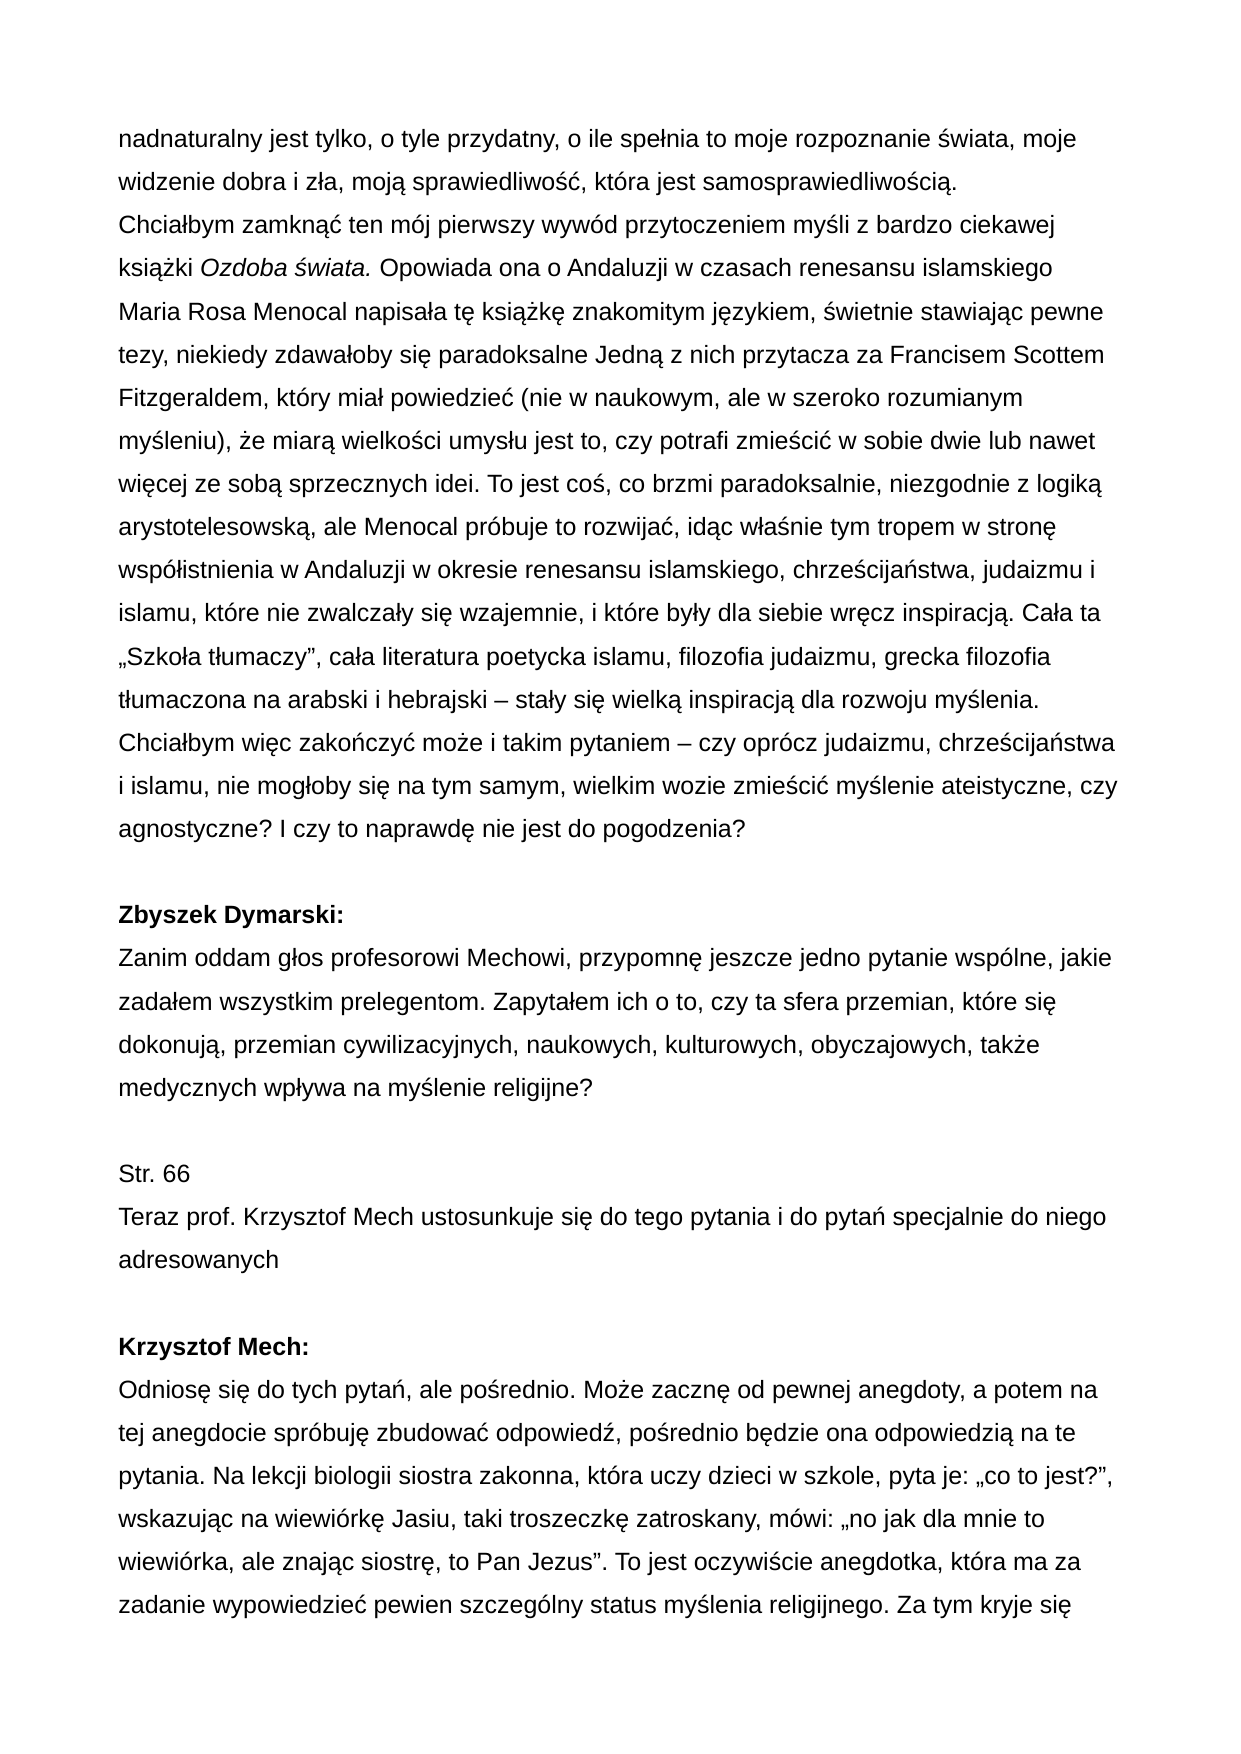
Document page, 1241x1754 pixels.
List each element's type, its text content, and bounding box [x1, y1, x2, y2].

text Odniosę się do tych pytań, ale pośrednio. Może zacznę od pewnej anegdoty, a potem na tej anegdocie spróbuję zbudować odpowiedź, pośrednio będzie ona odpowiedzią na te pytania. Na lekcji biologii siostra zakonna, która uczy dzieci w szkole, pyta je: „co to jest?”, wskazując na wiewiórkę Jasiu, taki troszeczkę zatroskany, mówi: „no jak dla mnie to wiewiórka, ale znając siostrę, to Pan Jezus”. To jest oczywiście anegdotka, która ma za zadanie wypowiedzieć pewien szczególny status myślenia religijnego. Za tym kryje się [118, 1375, 1122, 1619]
text Krzysztof Mech: [118, 1332, 1122, 1360]
text Str. 66 [118, 1159, 1122, 1188]
text Zbyszek Dymarski: [118, 900, 1122, 929]
text nadnaturalny jest tylko, o tyle przydatny, o ile spełnia to moje rozpoznanie świata, moje widzenie dobra i zła, moją sprawiedliwość, która jest samosprawiedliwością. [118, 124, 1122, 196]
text Chciałbym zamknąć ten mój pierwszy wywód przytoczeniem myśli z bardzo ciekawej książki Ozdoba świata. Opowiada ona o Andaluzji w czasach renesansu islamskiego Maria Rosa Menocal napisała tę książkę znakomitym językiem, świetnie stawiając pewne tezy, niekiedy zdawałoby się paradoksalne Jedną z nich przytacza za Francisem Scottem Fitzgeraldem, który miał powiedzieć (nie w naukowym, ale w szeroko rozumianym myśleniu), że miarą wielkości umysłu jest to, czy potrafi zmieścić w sobie dwie lub nawet więcej ze sobą sprzecznych idei. To jest coś, co brzmi paradoksalnie, niezgodnie z logiką arystotelesowską, ale Menocal próbuje to rozwijać, idąc właśnie tym tropem w stronę współistnienia w Andaluzji w okresie renesansu islamskiego, chrześcijaństwa, judaizmu i islamu, które nie zwalczały się wzajemnie, i które były dla siebie wręcz inspiracją. Cała ta „Szkoła tłumaczy”, cała literatura poetycka islamu, filozofia judaizmu, grecka filozofia tłumaczona na arabski i hebrajski – stały się wielką inspiracją dla rozwoju myślenia. Chciałbym więc zakończyć może i takim pytaniem – czy oprócz judaizmu, chrześcijaństwa i islamu, nie mogłoby się na tym samym, wielkim wozie zmieścić myślenie ateistyczne, czy agnostyczne? I czy to naprawdę nie jest do pogodzenia? [118, 210, 1122, 843]
text Zanim oddam głos profesorowi Mechowi, przypomnę jeszcze jedno pytanie wspólne, jakie zadałem wszystkim prelegentom. Zapytałem ich o to, czy ta sfera przemian, które się dokonują, przemian cywilizacyjnych, naukowych, kulturowych, obyczajowych, także medycznych wpływa na myślenie religijne? [118, 943, 1122, 1102]
text Teraz prof. Krzysztof Mech ustosunkuje się do tego pytania i do pytań specjalnie do niego adresowanych [118, 1202, 1122, 1274]
